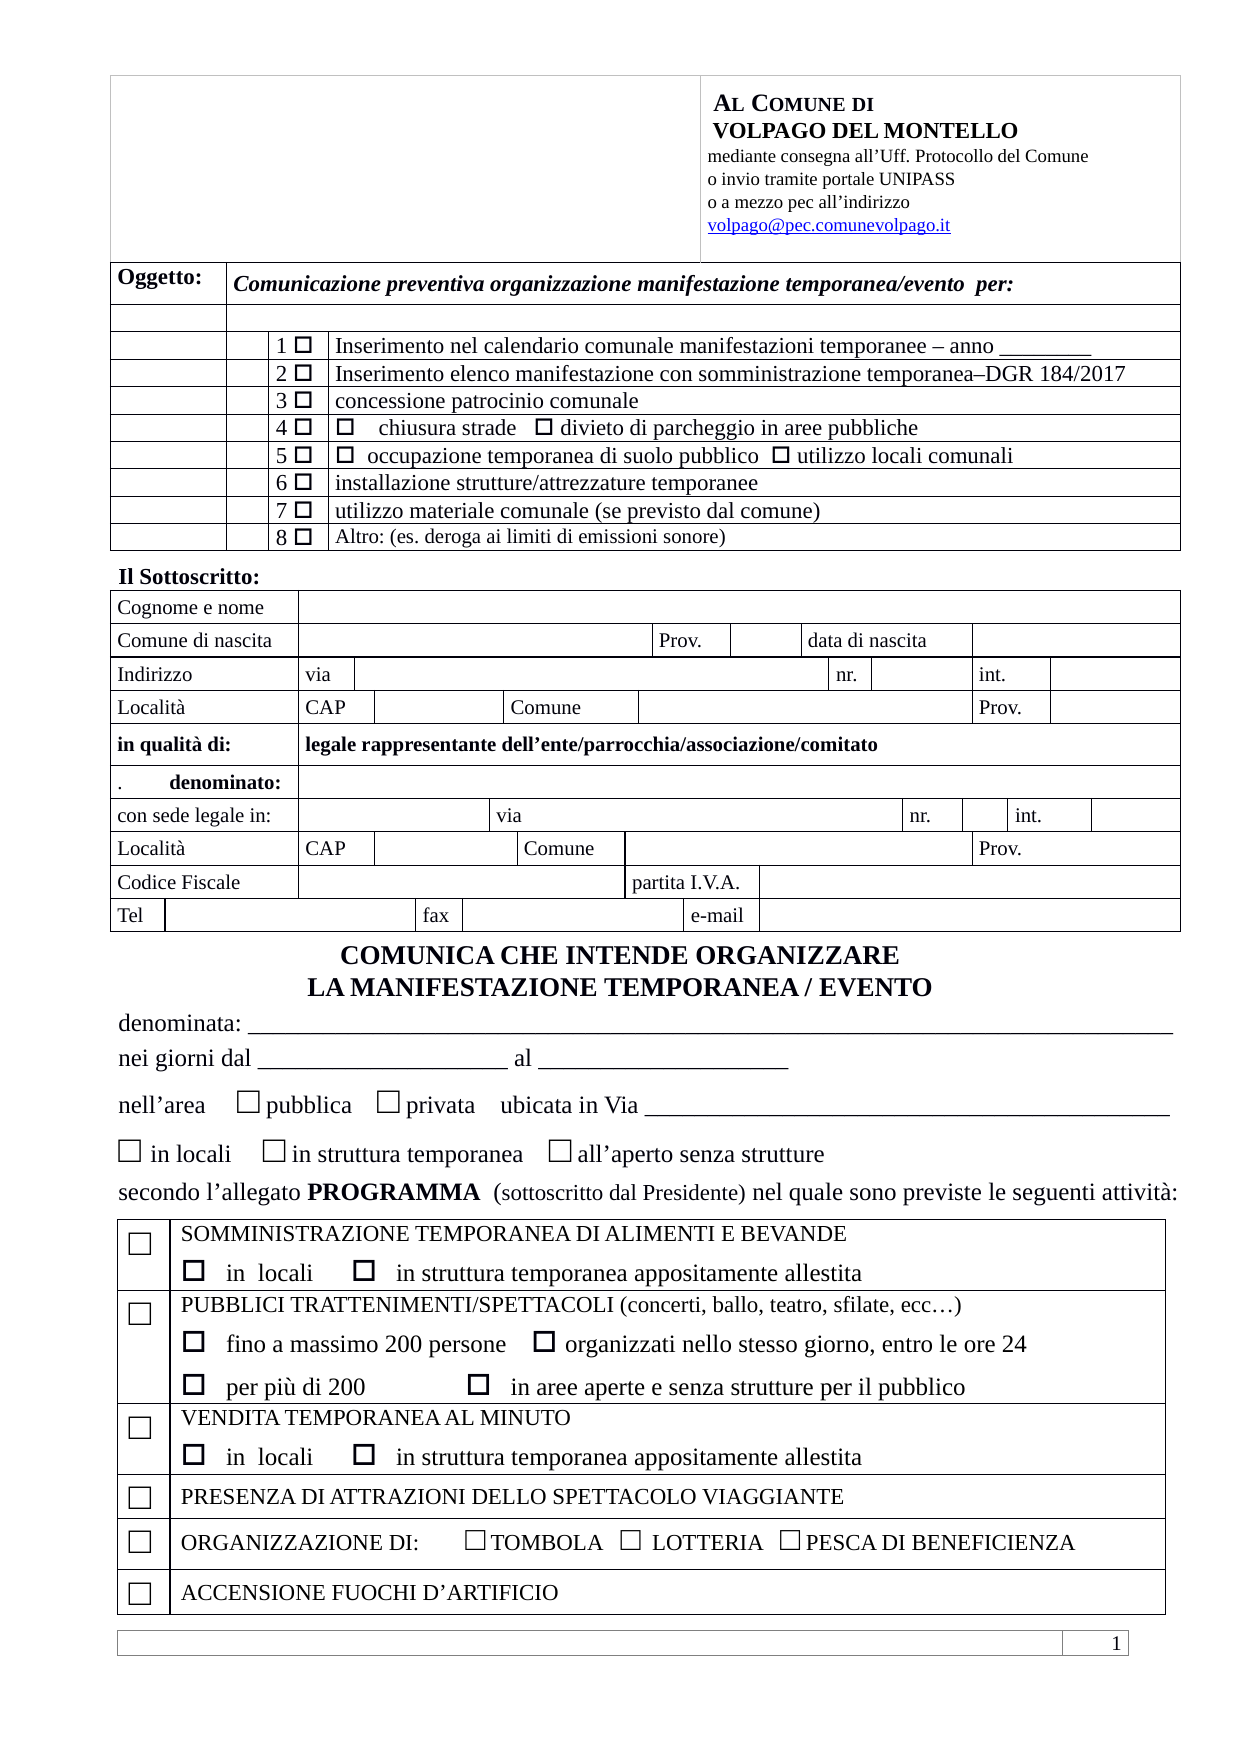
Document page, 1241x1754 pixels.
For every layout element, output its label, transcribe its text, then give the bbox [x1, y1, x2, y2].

table_cell Oggetto: [111, 263, 226, 304]
table_header [111, 76, 700, 262]
table_cell fax [416, 899, 462, 931]
table_header SOMMINISTRAZIONE TEMPORANEA DI ALIMENTI E BEVANDE  in locali  in struttura temporanea appositamente allestita [171, 1220, 1165, 1289]
table_cell Località [111, 691, 298, 723]
table_cell 5  [269, 442, 328, 468]
table_cell [1051, 691, 1180, 723]
table_cell [111, 442, 226, 468]
table_cell [463, 899, 683, 931]
table_cell [1051, 658, 1180, 690]
table_cell  chiusura strade  divieto di parcheggio in aree pubbliche [329, 415, 1180, 441]
table_cell 3  [269, 387, 328, 413]
table_cell [963, 799, 1007, 831]
table_cell Comune [504, 691, 638, 723]
table_cell [111, 332, 226, 359]
table_cell concessione patrocinio comunale [329, 387, 1180, 413]
table_cell [872, 658, 972, 690]
table_cell [227, 497, 268, 523]
table_cell [1092, 799, 1180, 831]
table_cell [375, 691, 503, 723]
table_cell legale rappresentante dell’ente/parrocchia/associazione/comitato [299, 724, 1180, 764]
table_cell □ [118, 1519, 169, 1569]
text □ in locali □ in struttura temporanea □ all’aperto senza strutture [118, 1127, 1181, 1171]
table_cell [111, 524, 226, 550]
table_cell con sede legale in: [111, 799, 298, 831]
table_header □ [118, 1220, 169, 1289]
table_cell ORGANIZZAZIONE DI: □ TOMBOLA □ LOTTERIA □ PESCA DI BENEFICIENZA [171, 1519, 1165, 1569]
table_cell 7  [269, 497, 328, 523]
text nell’area □ pubblica □ privata ubicata in Via __________________________________________ [118, 1078, 1181, 1121]
table_cell [111, 305, 226, 331]
table_cell [760, 866, 1180, 898]
table_cell Prov. [973, 832, 1180, 864]
table_cell Prov. [973, 691, 1050, 723]
table_cell int. [1008, 799, 1091, 831]
table_cell [111, 469, 226, 496]
table_cell [166, 899, 415, 931]
table_cell [973, 624, 1180, 656]
table_cell 4  [269, 415, 328, 441]
table_cell data di nascita [802, 624, 972, 656]
table_cell . denominato: [111, 766, 298, 798]
table_cell 2  [269, 360, 328, 386]
table_header Cognome e nome [111, 591, 298, 623]
table_cell [111, 415, 226, 441]
table_cell [227, 360, 268, 386]
table_cell 8  [269, 524, 328, 550]
table_cell [299, 766, 1180, 798]
table_cell 1  [269, 332, 328, 359]
table_cell □ [118, 1570, 169, 1613]
table_cell [111, 497, 226, 523]
table_cell e-mail [684, 899, 759, 931]
table_cell int. [973, 658, 1050, 690]
table_cell occupazione temporanea di suolo pubblico  utilizzo locali comunali [329, 442, 1180, 468]
table_cell □ [118, 1404, 169, 1474]
table_cell nr. [903, 799, 962, 831]
table_header [299, 591, 1180, 623]
table_cell [111, 360, 226, 386]
table_cell [227, 469, 268, 496]
table_cell Località [111, 832, 298, 864]
table_cell Tel [111, 899, 164, 931]
table_cell Comune di nascita [111, 624, 298, 656]
text denominata: __________________________________________________________________________ [118, 1008, 1181, 1037]
table_cell Inserimento elenco manifestazione con somministrazione temporanea–DGR 184/2017 [329, 360, 1180, 386]
table_cell [375, 832, 517, 864]
text nei giorni dal ____________________ al ____________________ [118, 1043, 1122, 1072]
table_cell CAP [299, 832, 374, 864]
table_cell ACCENSIONE FUOCHI D’ARTIFICIO [171, 1570, 1165, 1613]
table_cell [355, 658, 828, 690]
table_cell nr. [829, 658, 871, 690]
table_cell [760, 899, 1180, 931]
table_cell [227, 332, 268, 359]
table_cell [639, 691, 972, 723]
text COMUNICA CHE INTENDE ORGANIZZARE [118, 939, 1122, 971]
text LA MANIFESTAZIONE TEMPORANEA / EVENTO [118, 971, 1122, 1002]
text Il Sottoscritto: [118, 563, 1122, 590]
table_cell [111, 387, 226, 413]
table_cell vendita temporanea al minuto  in locali  in struttura temporanea appositamente allestita [171, 1404, 1165, 1474]
table_cell Comune [518, 832, 624, 864]
table_cell installazione strutture/attrezzature temporanee [329, 469, 1180, 496]
text secondo l’allegato PROGRAMMA (sottoscritto dal Presidente) nel quale sono previste le seguenti attività: [118, 1177, 1181, 1206]
table_cell □ [118, 1291, 169, 1403]
table_cell [731, 624, 801, 656]
table_cell [227, 387, 268, 413]
table_cell via [299, 658, 354, 690]
table_cell partita I.V.A. [626, 866, 759, 898]
table_cell Codice Fiscale [111, 866, 298, 898]
table_header Al Comune di VOLPAGO DEL MONTELLO mediante consegna all’Uff. Protocollo del Comune o invio tramite portale UNIPASS o a mezzo pec all’indirizzo volpago@pec.comunevolpago.it [701, 76, 1180, 262]
table_cell PUBBLICI TRATTENIMENTI/SPETTACOLI (concerti, ballo, teatro, sfilate, ecc…)  fino a massimo 200 persone  organizzati nello stesso giorno, entro le ore 24  per più di 200  in aree aperte e senza strutture per il pubblico [171, 1291, 1165, 1403]
table_cell 6  [269, 469, 328, 496]
table_cell [227, 415, 268, 441]
table_cell Indirizzo [111, 658, 298, 690]
table_cell Comunicazione preventiva organizzazione manifestazione temporanea/evento per: [227, 263, 1180, 304]
table_cell Prov. [653, 624, 730, 656]
table_cell Altro: (es. deroga ai limiti di emissioni sonore) [329, 524, 1180, 550]
table_cell in qualità di: [111, 724, 298, 764]
table_cell CAP [299, 691, 374, 723]
table_cell [227, 442, 268, 468]
table_cell [299, 799, 489, 831]
table_cell [227, 305, 1180, 331]
table_cell [626, 832, 972, 864]
table_cell [299, 624, 652, 656]
table_cell utilizzo materiale comunale (se previsto dal comune) [329, 497, 1180, 523]
table_cell [299, 866, 624, 898]
table_cell via [490, 799, 902, 831]
table_cell □ [118, 1475, 169, 1518]
table_cell Inserimento nel calendario comunale manifestazioni temporanee – anno ________ [329, 332, 1180, 359]
table_cell PRESENZA DI ATTRAZIONI DELLO SPETTACOLO VIAGGIANTE [171, 1475, 1165, 1518]
table_cell [227, 524, 268, 550]
